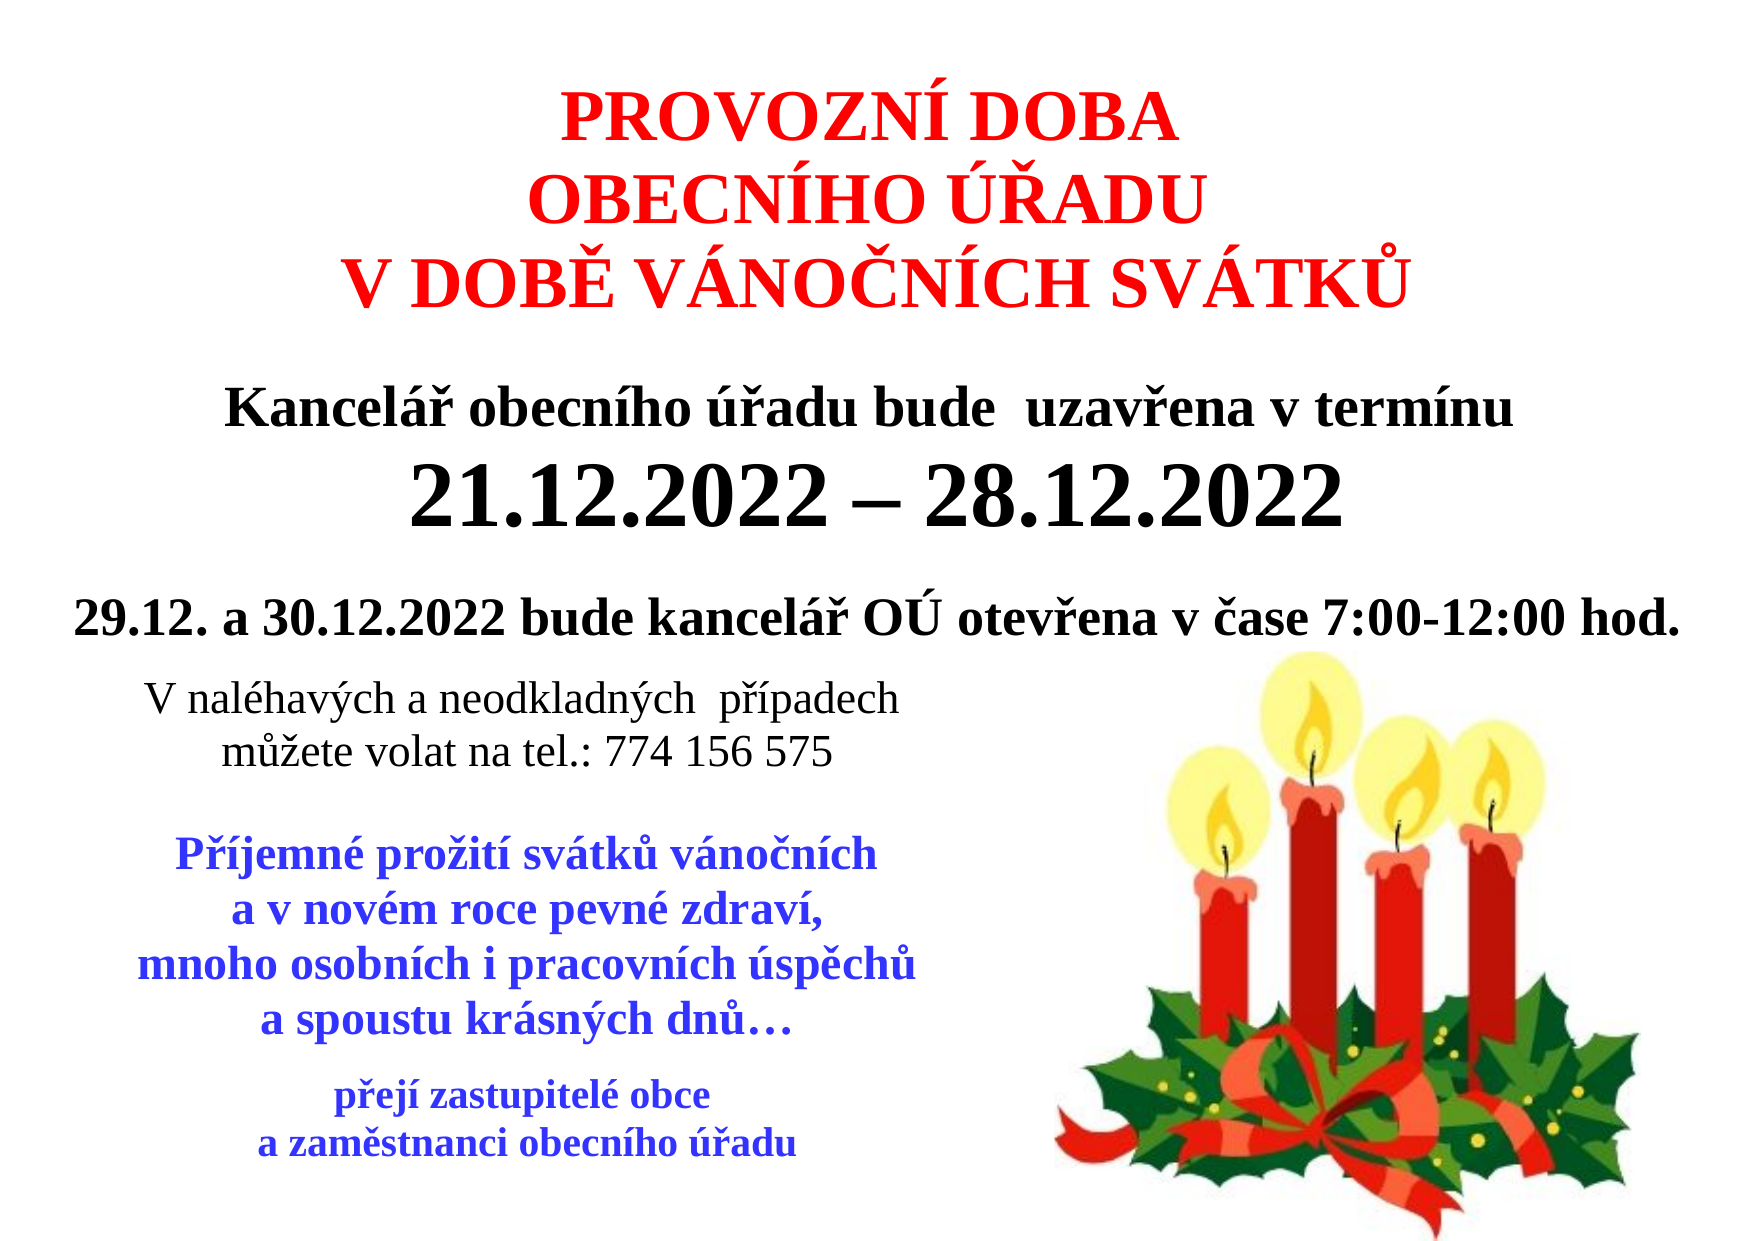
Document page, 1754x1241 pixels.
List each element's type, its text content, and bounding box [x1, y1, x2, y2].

text přejí zastupitelé obce [0, 1069, 1054, 1117]
text 21.12.2022 – 28.12.2022 [0, 438, 1754, 546]
text [1641, 935, 1754, 990]
text [1641, 1117, 1754, 1165]
text a v novém roce pevné zdraví, [0, 880, 1054, 935]
text [1641, 1069, 1754, 1117]
text a spoustu krásných dnů… [0, 990, 1054, 1045]
text Příjemné prožití svátků vánočních [0, 824, 1054, 880]
text [1641, 824, 1754, 880]
text mnoho osobních i pracovních úspěchů [0, 935, 1054, 990]
text [1641, 880, 1754, 935]
picture [1054, 651, 1641, 1241]
text a zaměstnanci obecního úřadu [0, 1117, 1054, 1165]
text V DOBĚ VÁNOČNÍCH SVÁTKŮ [0, 240, 1754, 323]
text Kancelář obecního úřadu bude uzavřena v termínu [0, 371, 1754, 438]
text můžete volat na tel.: 774 156 575 [0, 724, 1054, 776]
text V naléhavých a neodkladných případech [0, 671, 1054, 724]
text OBECNÍHO ÚŘADU [0, 156, 1754, 240]
text [1641, 990, 1754, 1045]
text PROVOZNÍ DOBA [0, 72, 1754, 156]
text 29.12. a 30.12.2022 bude kancelář OÚ otevřena v čase 7:00-12:00 hod. [0, 585, 1754, 647]
text [1641, 671, 1754, 724]
text [1641, 724, 1754, 776]
